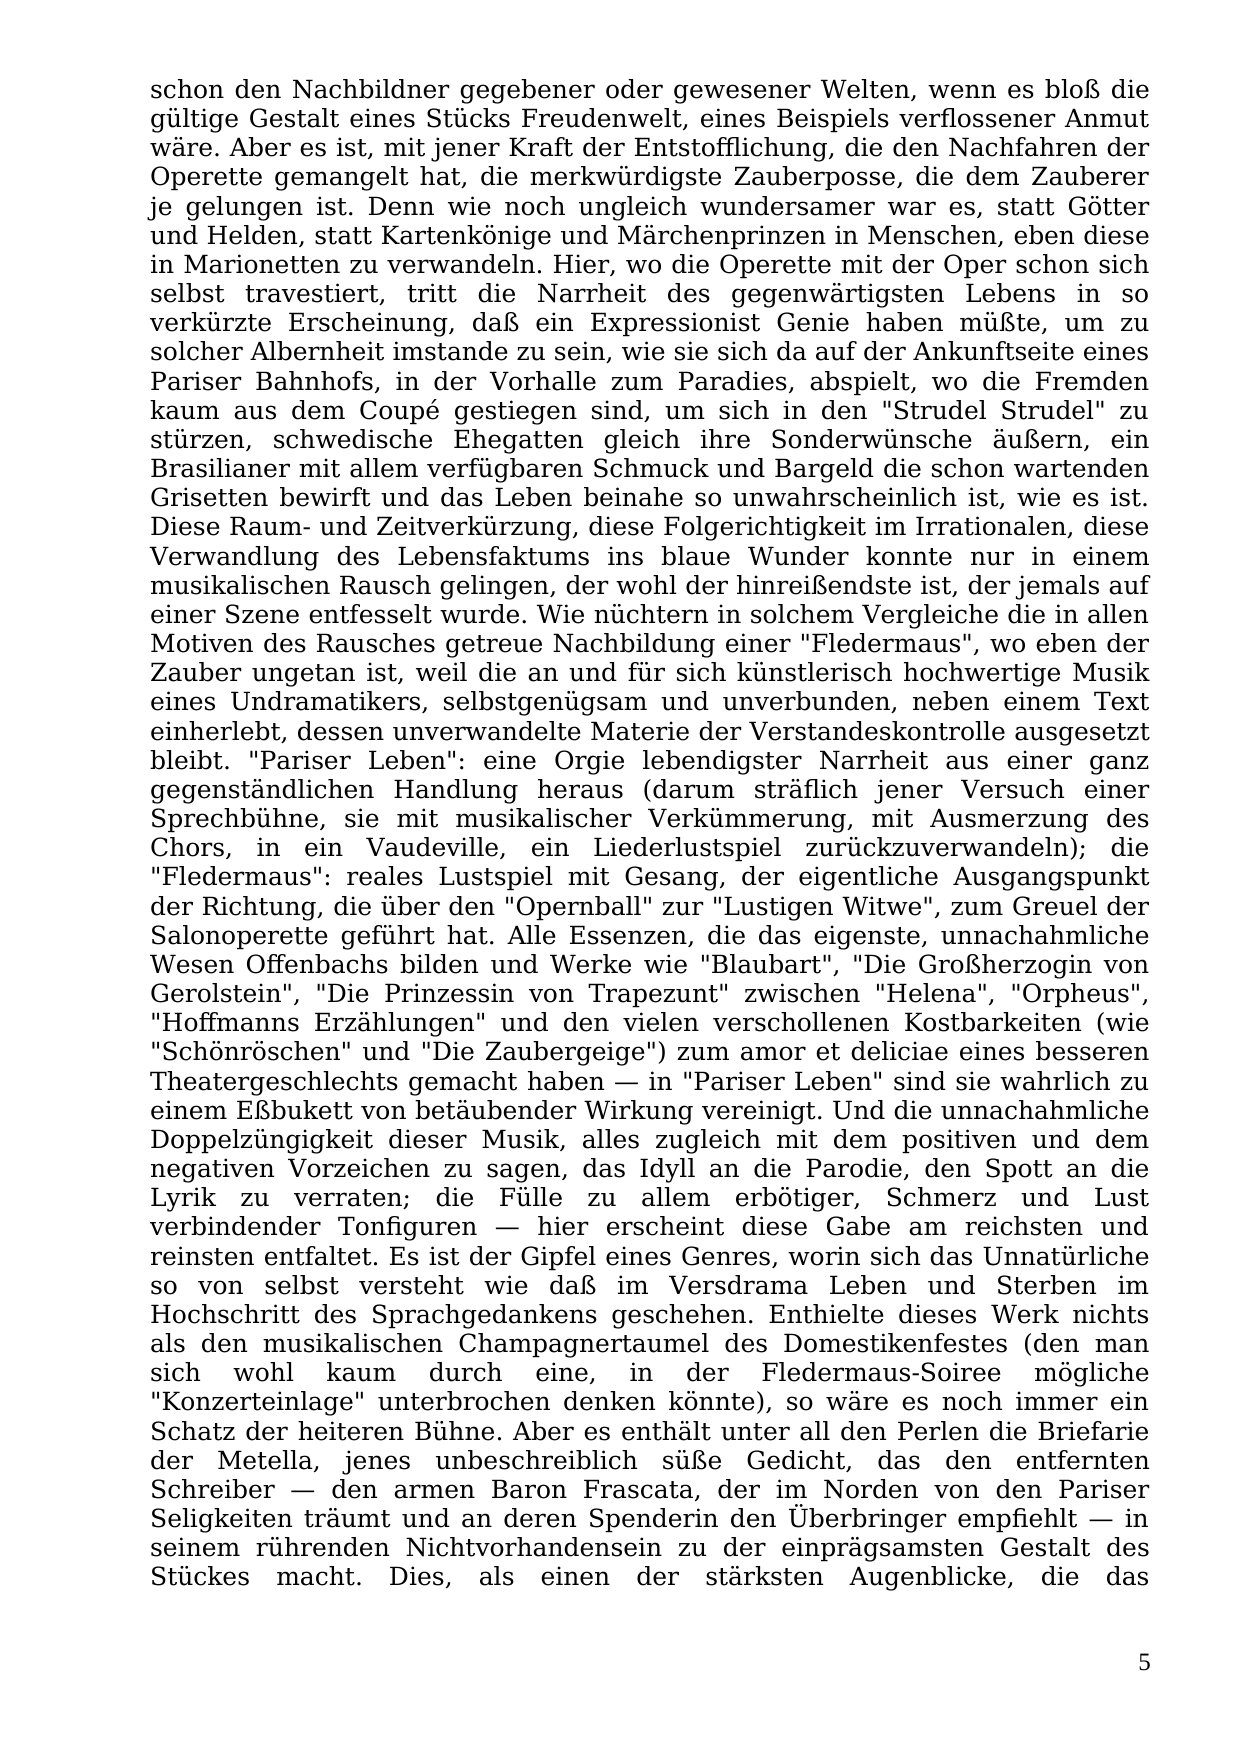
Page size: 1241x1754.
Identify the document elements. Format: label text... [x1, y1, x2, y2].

text schon den Nachbildner gegebener oder gewesener Welten, wenn es bloß die gültige Gestalt eines Stücks Freudenwelt, eines Beispiels verflossener Anmut wäre. Aber es ist, mit jener Kraft der Entstofflichung, die den Nachfahren der Operette gemangelt hat, die merkwürdigste Zauberposse, die dem Zauberer je gelungen ist. Denn wie noch ungleich wundersamer war es, statt Götter und Helden, statt Kartenkönige und Märchenprinzen in Menschen, eben diese in Marionetten zu verwandeln. Hier, wo die Operette mit der Oper schon sich selbst travestiert, tritt die Narrheit des gegenwärtigsten Lebens in so verkürzte Erscheinung, daß ein Expressionist Genie haben müßte, um zu solcher Albernheit imstande zu sein, wie sie sich da auf der Ankunftseite eines Pariser Bahnhofs, in der Vorhalle zum Paradies, abspielt, wo die Fremden kaum aus dem Coupé gestiegen sind, um sich in den "Strudel Strudel" zu stürzen, schwedische Ehegatten gleich ihre Sonderwünsche äußern, ein Brasilianer mit allem verfügbaren Schmuck und Bargeld die schon wartenden Grisetten bewirft und das Leben beinahe so unwahrscheinlich ist, wie es ist. Diese Raum- und Zeitverkürzung, diese Folgerichtigkeit im Irrationalen, diese Verwandlung des Lebensfaktums ins blaue Wunder konnte nur in einem musikalischen Rausch gelingen, der wohl der hinreißendste ist, der jemals auf einer Szene entfesselt wurde. Wie nüchtern in solchem Vergleiche die in allen Motiven des Rausches getreue Nachbildung einer "Fledermaus", wo eben der Zauber ungetan ist, weil die an und für sich künstlerisch hochwertige Musik eines Undramatikers, selbstgenügsam und unverbunden, neben einem Text einherlebt, dessen unverwandelte Materie der Verstandeskontrolle ausgesetzt bleibt. "Pariser Leben": eine Orgie lebendigster Narrheit aus einer ganz gegenständlichen Handlung heraus (darum sträflich jener Versuch einer Sprechbühne, sie mit musikalischer Verkümmerung, mit Ausmerzung des Chors, in ein Vaudeville, ein Liederlustspiel zurückzuverwandeln); die "Fledermaus": reales Lustspiel mit Gesang, der eigentliche Ausgangspunkt der Richtung, die über den "Opernball" zur "Lustigen Witwe", zum Greuel der Salonoperette geführt hat. Alle Essenzen, die das eigenste, unnachahmliche Wesen Offenbachs bilden und Werke wie "Blaubart", "Die Großherzogin von Gerolstein", "Die Prinzessin von Trapezunt" zwischen "Helena", "Orpheus", "Hoffmanns Erzählungen" und den vielen verschollenen Kostbarkeiten (wie "Schönröschen" und "Die Zaubergeige") zum amor et deliciae eines besseren Theatergeschlechts gemacht haben — in "Pariser Leben" sind sie wahrlich zu einem Eßbukett von betäubender Wirkung vereinigt. Und die unnachahmliche Doppelzüngigkeit dieser Musik, alles zugleich mit dem positiven und dem negativen Vorzeichen zu sagen, das Idyll an die Parodie, den Spott an die Lyrik zu verraten; die Fülle zu allem erbötiger, Schmerz und Lust verbindender Tonfiguren — hier erscheint diese Gabe am reichsten und reinsten entfaltet. Es ist der Gipfel eines Genres, worin sich das Unnatürliche so von selbst versteht wie daß im Versdrama Leben und Sterben im Hochschritt des Sprachgedankens geschehen. Enthielte dieses Werk nichts als den musikalischen Champagnertaumel des Domestikenfestes (den man sich wohl kaum durch eine, in der Fledermaus-Soiree mögliche "Konzerteinlage" unterbrochen denken könnte), so wäre es noch immer ein Schatz der heiteren Bühne. Aber es enthält unter all den Perlen die Briefarie der Metella, jenes unbeschreiblich süße Gedicht, das den entfernten Schreiber — den armen Baron Frascata, der im Norden von den Pariser Seligkeiten träumt und an deren Spenderin den Überbringer empfiehlt — in seinem rührenden Nichtvorhandensein zu der einprägsamsten Gestalt des Stückes macht. Dies, als einen der stärksten Augenblicke, die das [150, 75, 1151, 1592]
